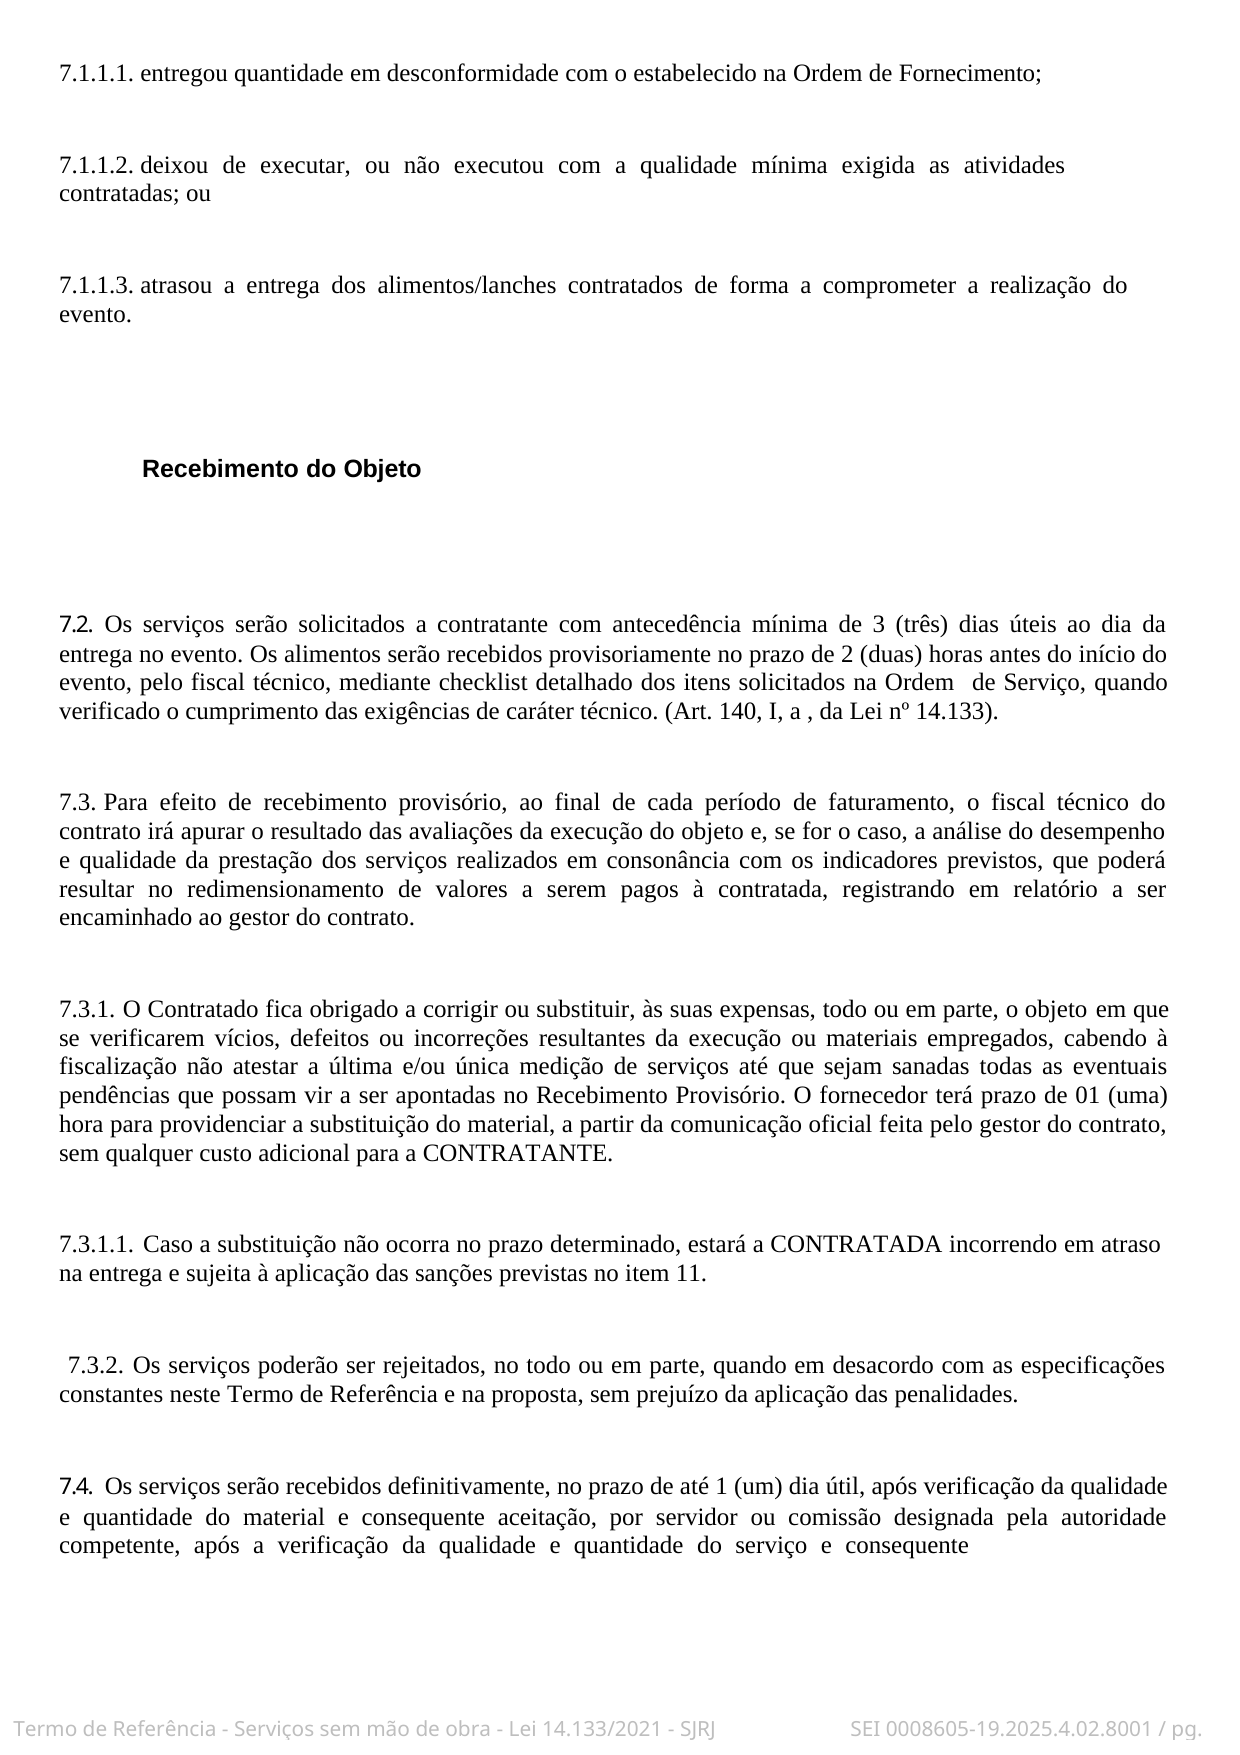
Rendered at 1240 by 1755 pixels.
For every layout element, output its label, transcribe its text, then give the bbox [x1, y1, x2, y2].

subtitle Recebimento do Objeto [142, 453, 1181, 482]
list Os serviços serão recebidos definitivamente, no prazo de até 1 (um) dia útil, após verificação da qualidade e quantidade do material e consequente aceitação, por servidor ou comissão designada pela autoridade competente, após a verificação da qualidade e quantidade do serviço e consequente [59, 1470, 1168, 1559]
list Para efeito de recebimento provisório, ao final de cada período de faturamento, o fiscal técnico do contrato irá apurar o resultado das avaliações da execução do objeto e, se for o caso, a análise do desempenho e qualidade da prestação dos serviços realizados em consonância com os indicadores previstos, que poderá resultar no redimensionamento de valores a serem pagos à contratada, registrando em relatório a ser encaminhado ao gestor do contrato. [59, 787, 1168, 931]
list atrasou a entrega dos alimentos/lanches contratados de forma a comprometer a realização do evento. [59, 270, 1128, 327]
list entregou quantidade em desconformidade com o estabelecido na Ordem de Fornecimento; [59, 58, 1093, 87]
list deixou de executar, ou não executou com a qualidade mínima exigida as atividades contratadas; ou [59, 150, 1066, 207]
list Os serviços poderão ser rejeitados, no todo ou em parte, quando em desacordo com as especificações constantes neste Termo de Referência e na proposta, sem prejuízo da aplicação das penalidades. [59, 1350, 1167, 1408]
list O Contratado fica obrigado a corrigir ou substituir, às suas expensas, todo ou em parte, o objeto em que se verificarem vícios, defeitos ou incorreções resultantes da execução ou materiais empregados, cabendo à fiscalização não atestar a última e/ou única medição de serviços até que sejam sanadas todas as eventuais pendências que possam vir a ser apontadas no Recebimento Provisório. O fornecedor terá prazo de 01 (uma) hora para providenciar a substituição do material, a partir da comunicação oficial feita pelo gestor do contrato, sem qualquer custo adicional para a CONTRATANTE. [59, 994, 1169, 1166]
list Caso a substituição não ocorra no prazo determinado, estará a CONTRATADA incorrendo em atraso na entrega e sujeita à aplicação das sanções previstas no item 11. [59, 1229, 1162, 1286]
list Os serviços serão solicitados a contratante com antecedência mínima de 3 (três) dias úteis ao dia da entrega no evento. Os alimentos serão recebidos provisoriamente no prazo de 2 (duas) horas antes do início do evento, pelo fiscal técnico, mediante checklist detalhado dos itens solicitados na Ordem de Serviço, quando verificado o cumprimento das exigências de caráter técnico. (Art. 140, I, a , da Lei nº 14.133). [59, 607, 1168, 725]
